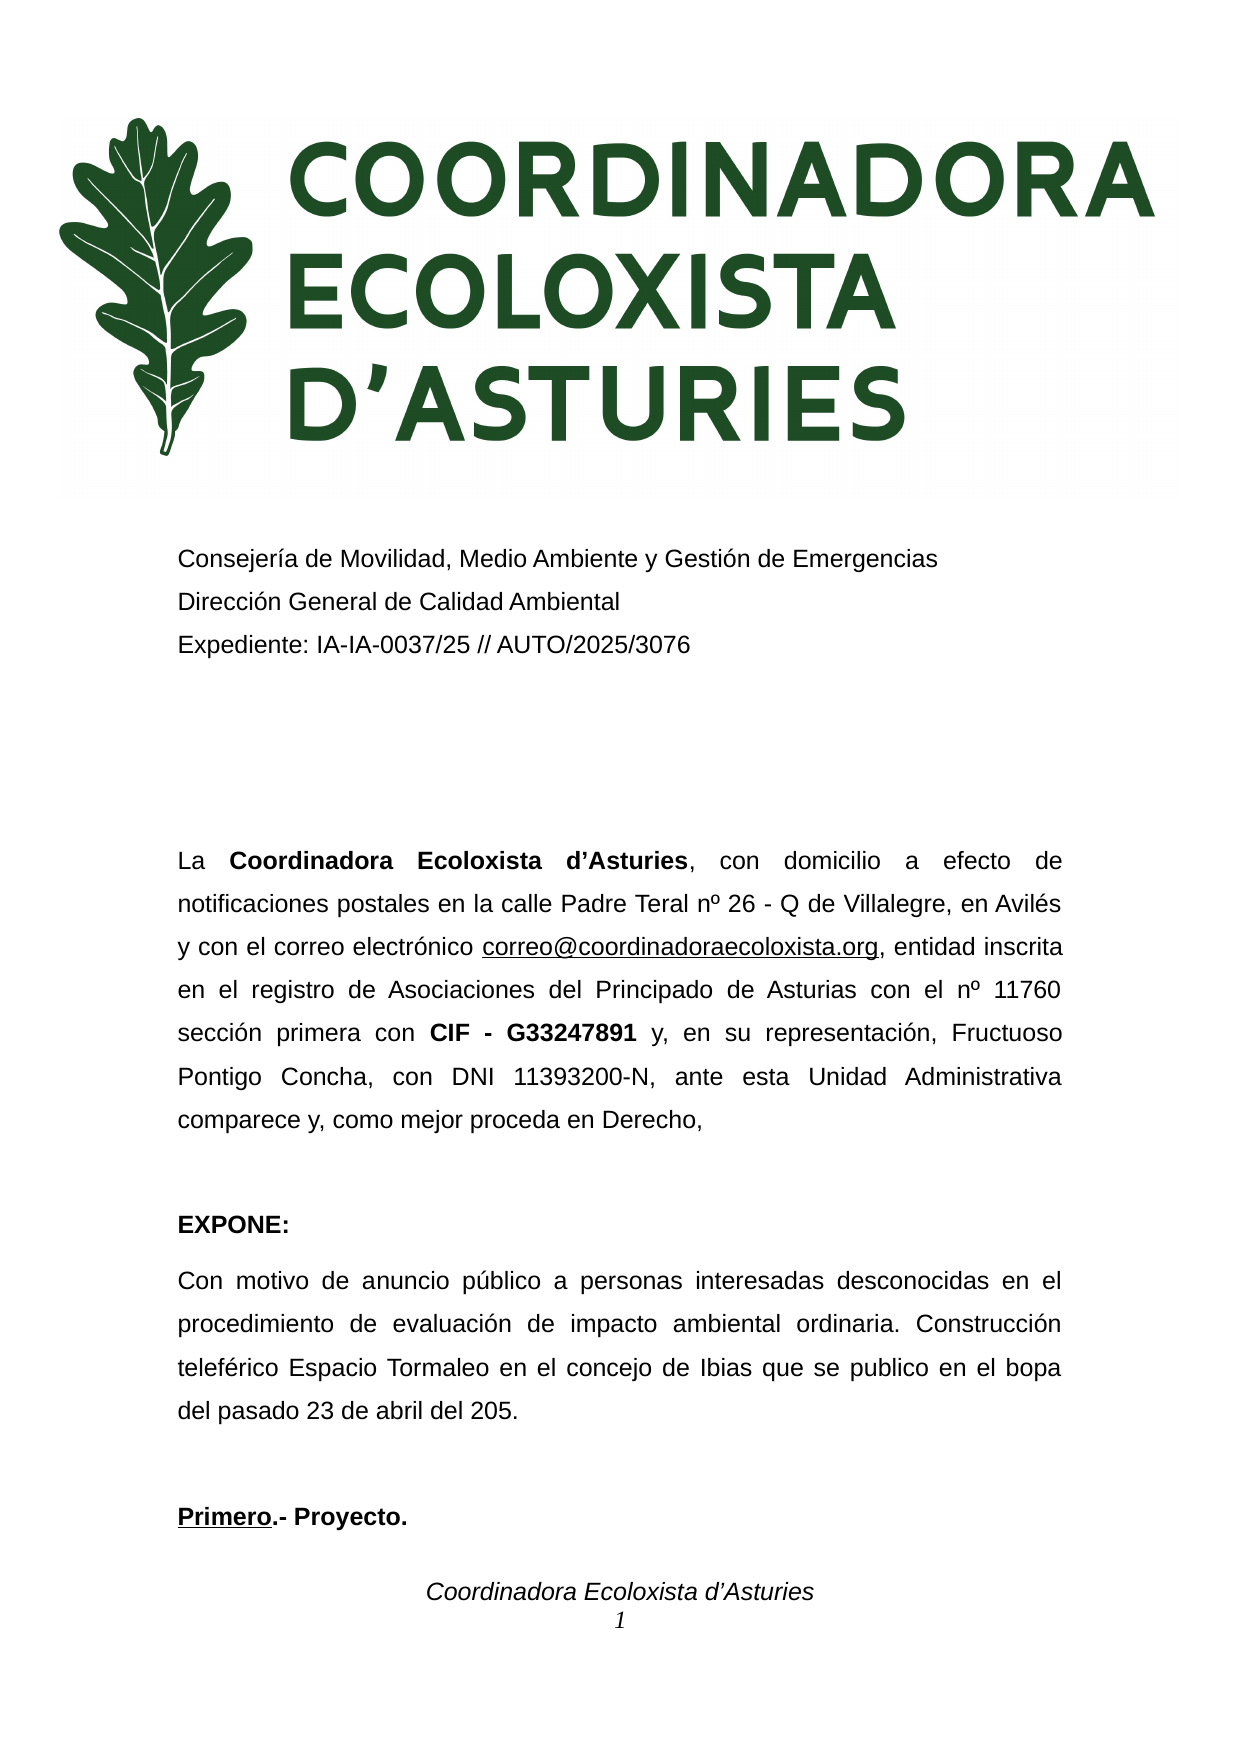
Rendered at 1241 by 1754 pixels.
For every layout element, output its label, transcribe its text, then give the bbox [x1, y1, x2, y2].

text Dirección General de Calidad Ambiental [177, 587, 1063, 616]
text Con motivo de anuncio público a personas interesadas desconocidas en el procedimiento de evaluación de impacto ambiental ordinaria. Construcción teleférico Espacio Tormaleo en el concejo de Ibias que se publico en el bopa del pasado 23 de abril del 205. [177, 1266, 1063, 1424]
text La Coordinadora Ecoloxista d’Asturies, con domicilio a efecto de notificaciones postales en la calle Padre Teral nº 26 - Q de Villalegre, en Avilés y con el correo electrónico correo@coordinadoraecoloxista.org, entidad inscrita en el registro de Asociaciones del Principado de Asturias con el nº 11760 sección primera con CIF - G33247891 y, en su representación, Fructuoso Pontigo Concha, con DNI 11393200-N, ante esta Unidad Administrativa comparece y, como mejor proceda en Derecho, [177, 846, 1063, 1133]
text Primero.- Proyecto. [177, 1502, 1063, 1531]
text Expediente: IA-IA-0037/25 // AUTO/2025/3076 [177, 630, 1063, 659]
text EXPONE: [177, 1210, 1063, 1239]
picture [59, 118, 1182, 499]
text Consejería de Movilidad, Medio Ambiente y Gestión de Emergencias [177, 544, 1063, 573]
